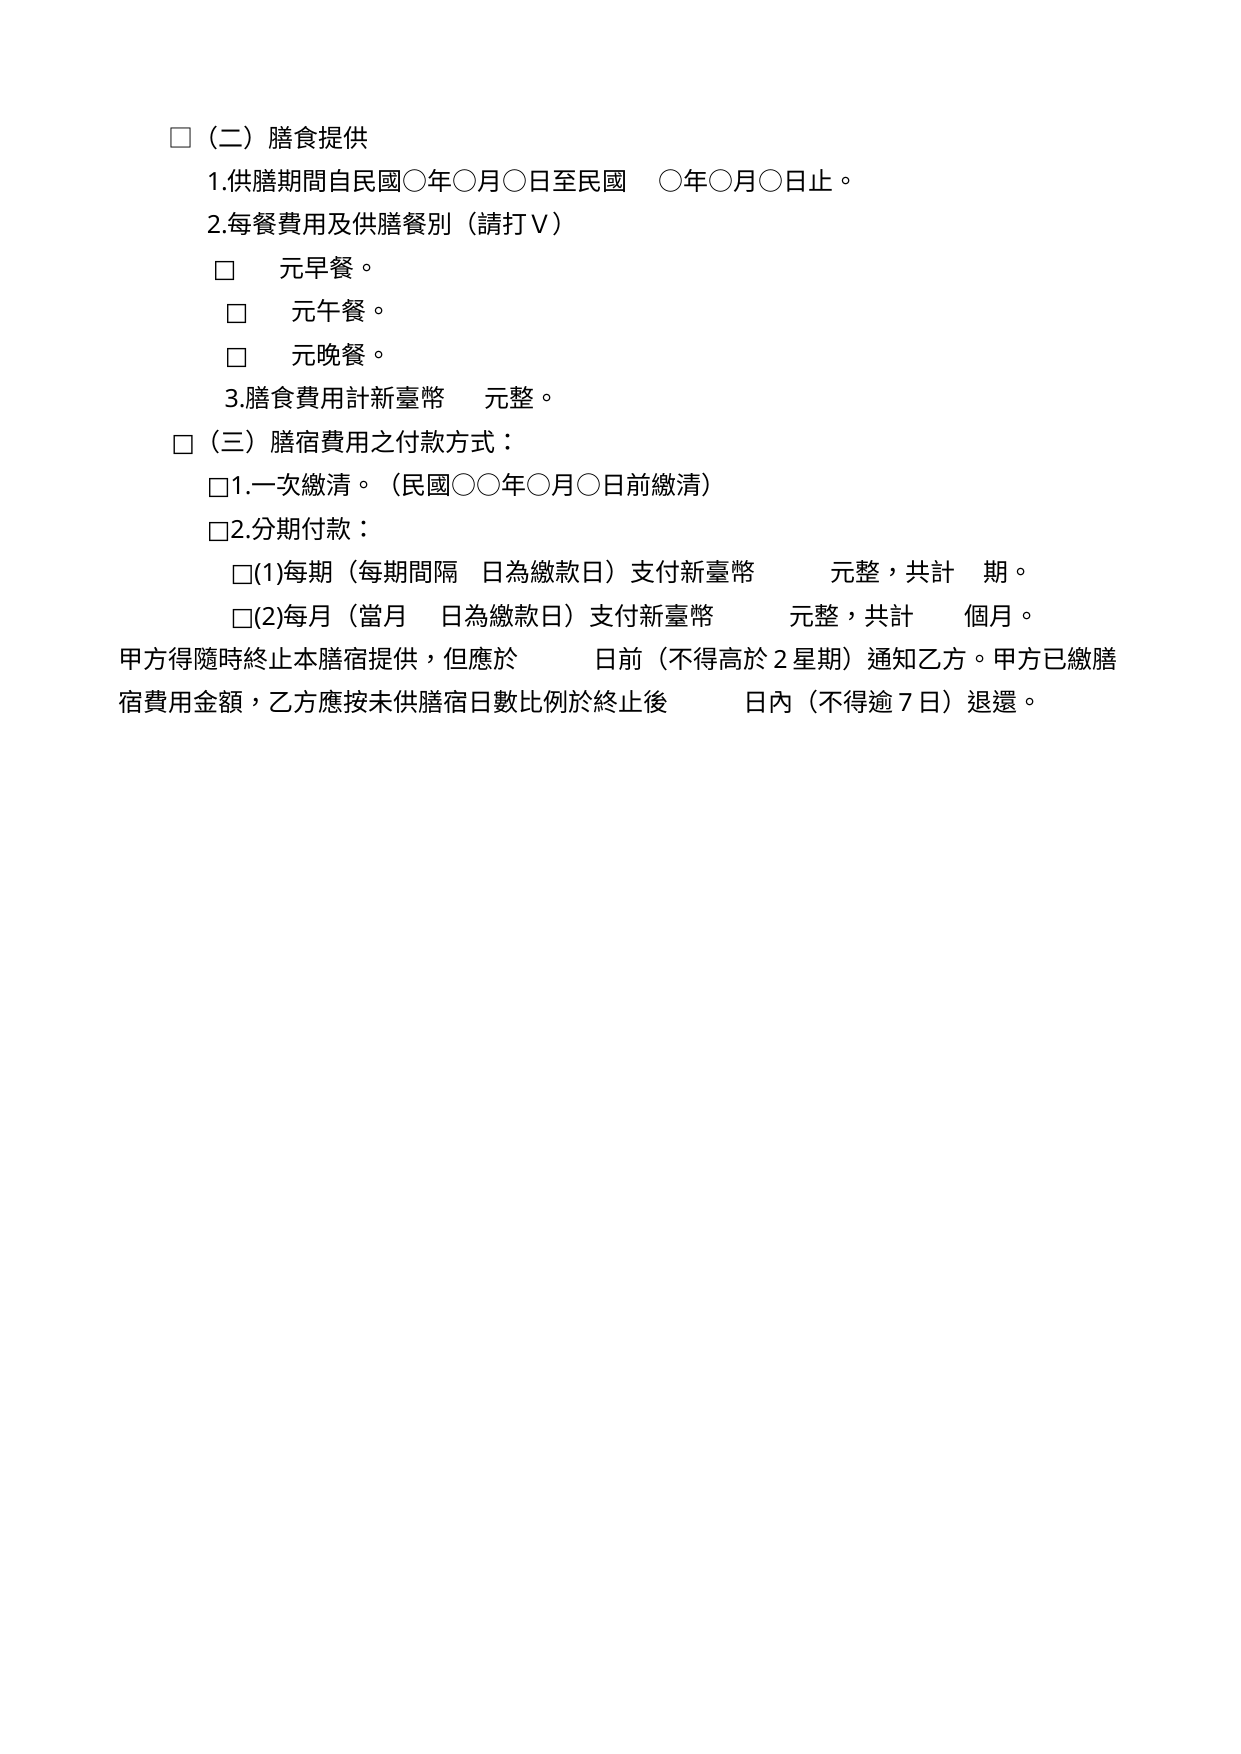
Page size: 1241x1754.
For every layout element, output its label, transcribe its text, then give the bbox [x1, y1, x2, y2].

text □ 元早餐。 [118, 248, 1122, 285]
text □(2)每月（當月 日為繳款日）支付新臺幣 元整，共計 個月。 [118, 596, 1122, 632]
text 3.膳食費用計新臺幣 元整。 [118, 379, 1122, 415]
text 2.每餐費用及供膳餐別（請打Ｖ） [118, 205, 1122, 241]
text □（三）膳宿費用之付款方式： [118, 422, 1122, 458]
text □ 元晚餐。 [224, 335, 1122, 372]
text □(1)每期（每期間隔 日為繳款日）支付新臺幣 元整，共計 期。 [118, 552, 1122, 589]
text □（二）膳食提供 [118, 118, 1122, 154]
text □2.分期付款： [118, 509, 1122, 545]
text 1.供膳期間自民國○年○月○日至民國 ○年○月○日止。 [118, 162, 1122, 198]
text 甲方得隨時終止本膳宿提供，但應於 日前（不得高於2星期）通知乙方。甲方已繳膳宿費用金額，乙方應按未供膳宿日數比例於終止後 日內（不得逾7日）退還。 [118, 639, 1122, 719]
text □ 元午餐。 [224, 292, 1122, 328]
text □1.一次繳清。（民國○○年○月○日前繳清） [118, 466, 1122, 502]
